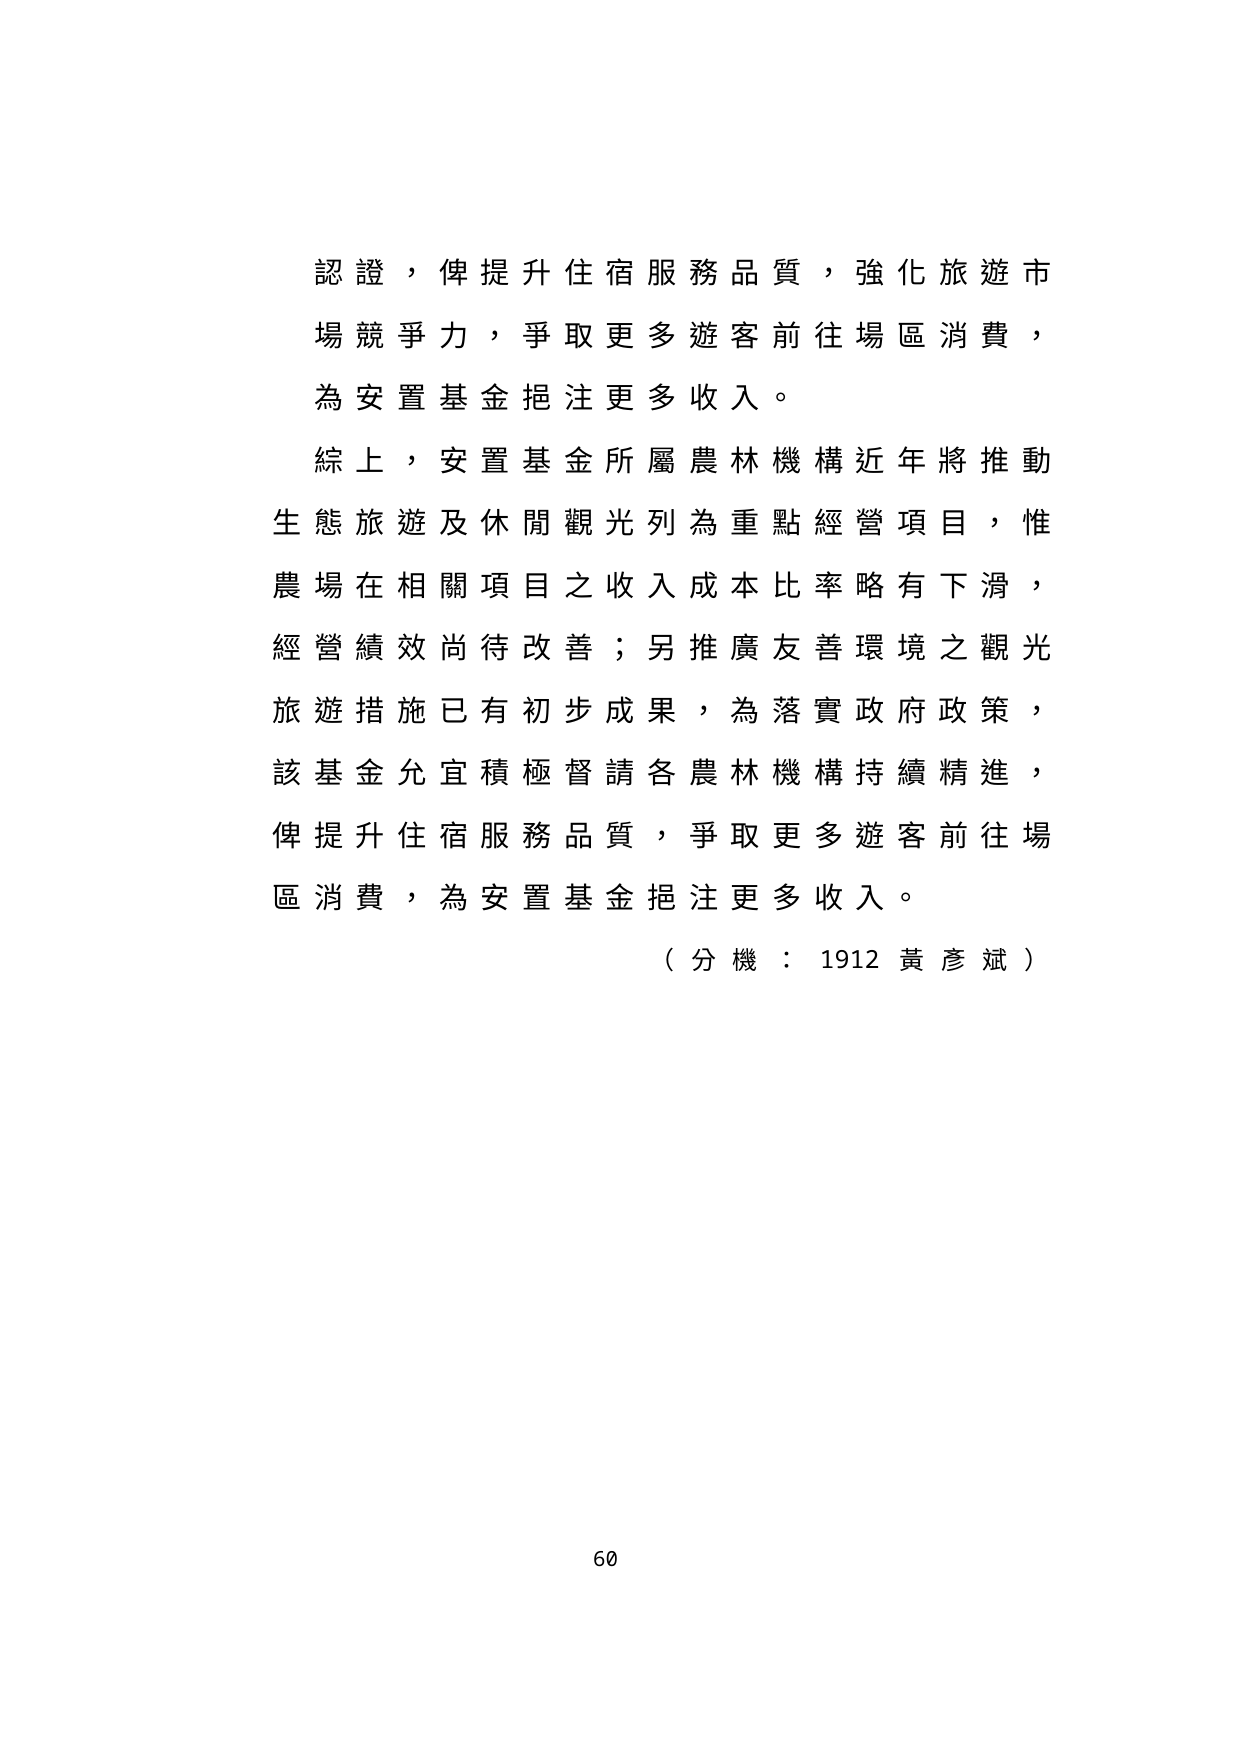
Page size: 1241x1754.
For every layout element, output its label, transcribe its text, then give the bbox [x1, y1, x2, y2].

text 認證，俾提升住宿服務品質，強化旅遊市場競爭力，爭取更多遊客前往場區消費，為安置基金挹注更多收入。 [271, 229, 1058, 417]
text （分機：1912黃彥斌） [183, 917, 1058, 979]
text 綜上，安置基金所屬農林機構近年將推動生態旅遊及休閒觀光列為重點經營項目，惟農場在相關項目之收入成本比率略有下滑，經營績效尚待改善；另推廣友善環境之觀光旅遊措施已有初步成果，為落實政府政策，該基金允宜積極督請各農林機構持續精進，俾提升住宿服務品質，爭取更多遊客前往場區消費，為安置基金挹注更多收入。 [242, 417, 1058, 917]
